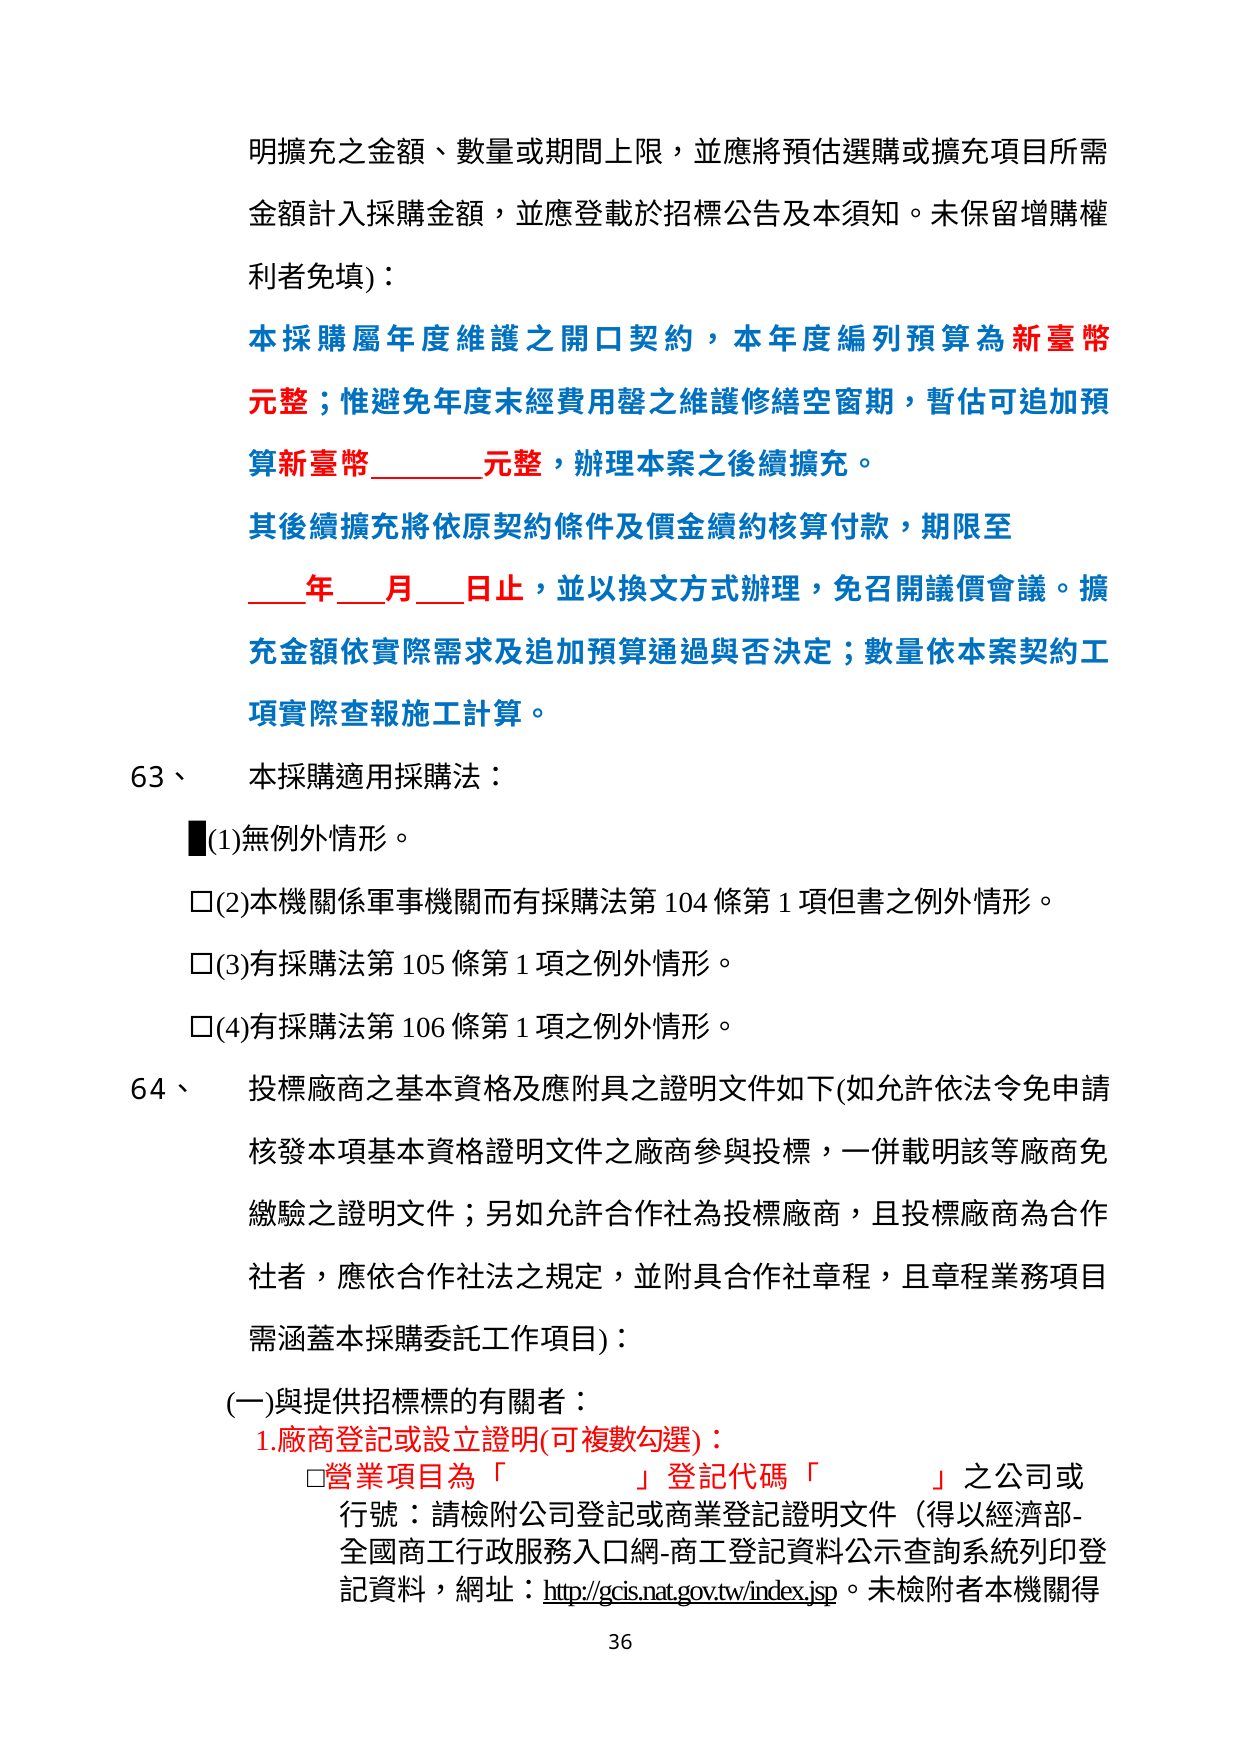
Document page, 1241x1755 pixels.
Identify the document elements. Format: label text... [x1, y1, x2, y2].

list 投標廠商之基本資格及應附具之證明文件如下(如允許依法令免申請核發本項基本資格證明文件之廠商參與投標，一併載明該等廠商免繳驗之證明文件；另如允許合作社為投標廠商，且投標廠商為合作社者，應依合作社法之規定，並附具合作社章程，且章程業務項目需涵蓋本採購委託工作項目)： [130, 1045, 1110, 1358]
text (2)本機關係軍事機關而有採購法第104條第1項但書之例外情形。 [130, 858, 1110, 920]
list 本採購適用採購法： [130, 733, 1110, 795]
text (3)有採購法第105條第1項之例外情形。 [130, 920, 1110, 983]
text 1.廠商登記或設立證明(可複數勾選)： [189, 1420, 1110, 1458]
text (一)與提供招標標的有關者： [189, 1358, 1110, 1420]
text □營業項目為「 」登記代碼「 」之公司或行號：請檢附公司登記或商業登記證明文件（得以經濟部-全國商工行政服務入口網-商工登記資料公示查詢系統列印登記資料，網址：http://gcis.nat.gov.tw/index.jsp。未檢附者本機關得 [307, 1458, 1110, 1608]
text 本採購屬年度維護之開口契約，本年度編列預算為新臺幣 元整；惟避免年度末經費用罄之維護修繕空窗期，暫估可追加預算新臺幣 元整，辦理本案之後續擴充。 [248, 295, 1110, 483]
text █(1)無例外情形。 [130, 795, 1110, 858]
text 其後續擴充將依原契約條件及價金續約核算付款，期限至 [248, 483, 1110, 545]
list 明擴充之金額、數量或期間上限，並應將預估選購或擴充項目所需金額計入採購金額，並應登載於招標公告及本須知。未保留增購權利者免填)： [130, 108, 1110, 295]
text (4)有採購法第106條第1項之例外情形。 [130, 983, 1110, 1045]
text 年 月 日止，並以換文方式辦理，免召開議價會議。擴充金額依實際需求及追加預算通過與否決定；數量依本案契約工項實際查報施工計算。 [248, 545, 1110, 733]
